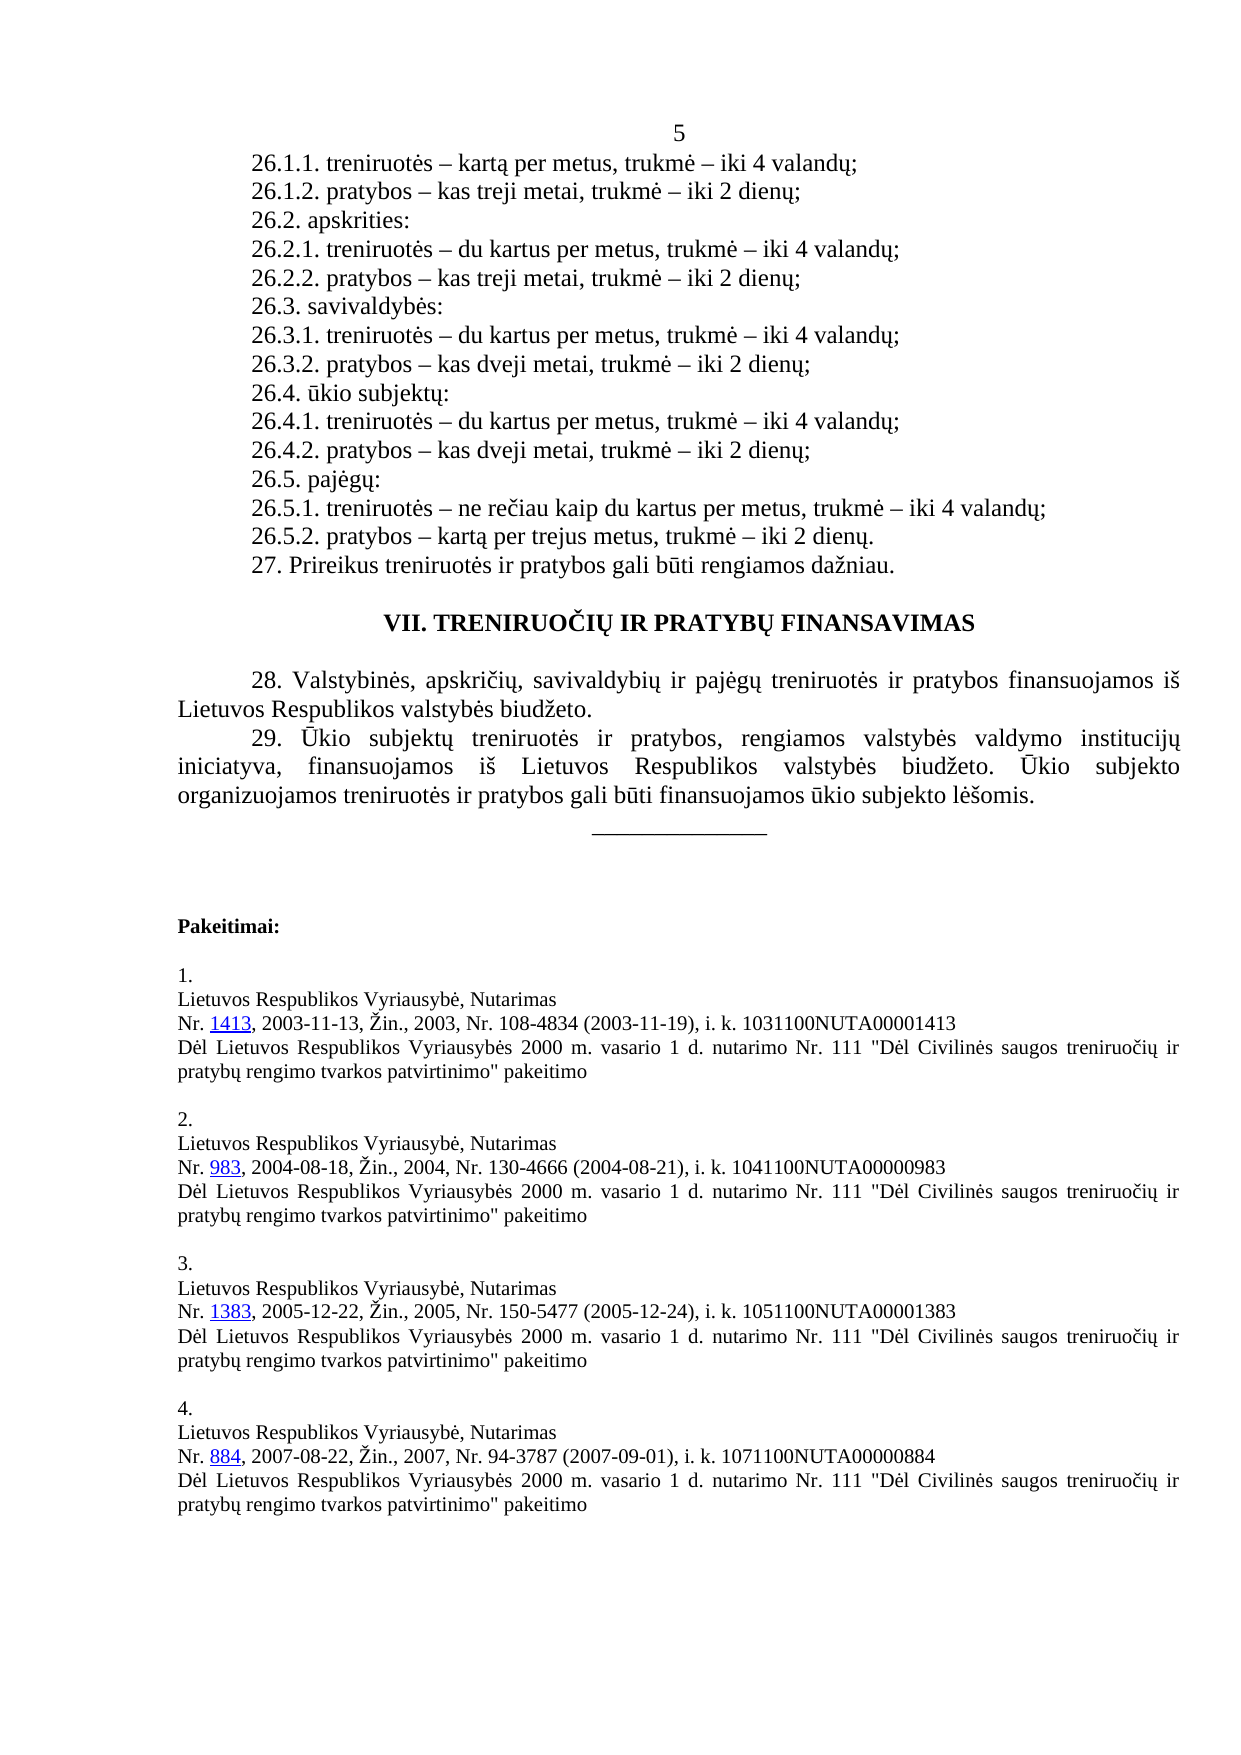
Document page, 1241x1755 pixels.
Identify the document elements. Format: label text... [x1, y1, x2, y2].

text Pakeitimai: [177, 914, 1181, 938]
text 29. Ūkio subjektų treniruotės ir pratybos, rengiamos valstybės valdymo institucijų iniciatyva, finansuojamos iš Lietuvos Respublikos valstybės biudžeto. Ūkio subjekto organizuojamos treniruotės ir pratybos gali būti finansuojamos ūkio subjekto lėšomis. [177, 723, 1181, 809]
text 26.2.1. treniruotės – du kartus per metus, trukmė – iki 4 valandų; [177, 234, 1181, 263]
text 4. [177, 1396, 1181, 1420]
text 1. [177, 963, 1181, 987]
text Lietuvos Respublikos Vyriausybė, Nutarimas [177, 1131, 1181, 1155]
text Nr. 983, 2004-08-18, Žin., 2004, Nr. 130-4666 (2004-08-21), i. k. 1041100NUTA00000983 [177, 1155, 1181, 1179]
text Nr. 1383, 2005-12-22, Žin., 2005, Nr. 150-5477 (2005-12-24), i. k. 1051100NUTA00001383 [177, 1299, 1181, 1323]
text Nr. 884, 2007-08-22, Žin., 2007, Nr. 94-3787 (2007-09-01), i. k. 1071100NUTA00000884 [177, 1444, 1181, 1468]
text 3. [177, 1251, 1181, 1275]
text 26.5.1. treniruotės – ne rečiau kaip du kartus per metus, trukmė – iki 4 valandų; [177, 493, 1181, 521]
text 2. [177, 1107, 1181, 1131]
text 26.4. ūkio subjektų: [177, 378, 1181, 406]
text 26.3.2. pratybos – kas dveji metai, trukmė – iki 2 dienų; [177, 349, 1181, 378]
text 26.3.1. treniruotės – du kartus per metus, trukmė – iki 4 valandų; [177, 320, 1181, 349]
text Lietuvos Respublikos Vyriausybė, Nutarimas [177, 1275, 1181, 1299]
text 27. Prireikus treniruotės ir pratybos gali būti rengiamos dažniau. [177, 550, 1181, 579]
text 28. Valstybinės, apskričių, savivaldybių ir pajėgų treniruotės ir pratybos finansuojamos iš Lietuvos Respublikos valstybės biudžeto. [177, 665, 1181, 723]
text 26.2. apskrities: [177, 205, 1181, 234]
text 26.4.1. treniruotės – du kartus per metus, trukmė – iki 4 valandų; [177, 406, 1181, 435]
text 26.1.2. pratybos – kas treji metai, trukmė – iki 2 dienų; [177, 176, 1181, 205]
text 26.2.2. pratybos – kas treji metai, trukmė – iki 2 dienų; [177, 263, 1181, 291]
text Nr. 1413, 2003-11-13, Žin., 2003, Nr. 108-4834 (2003-11-19), i. k. 1031100NUTA00001413 [177, 1011, 1181, 1035]
text 26.1.1. treniruotės – kartą per metus, trukmė – iki 4 valandų; [177, 148, 1181, 176]
text Lietuvos Respublikos Vyriausybė, Nutarimas [177, 1420, 1181, 1444]
text 26.4.2. pratybos – kas dveji metai, trukmė – iki 2 dienų; [177, 435, 1181, 464]
text Dėl Lietuvos Respublikos Vyriausybės 2000 m. vasario 1 d. nutarimo Nr. 111 "Dėl Civilinės saugos treniruočių ir pratybų rengimo tvarkos patvirtinimo" pakeitimo [177, 1035, 1181, 1083]
text 26.5. pajėgų: [177, 464, 1181, 493]
text Dėl Lietuvos Respublikos Vyriausybės 2000 m. vasario 1 d. nutarimo Nr. 111 "Dėl Civilinės saugos treniruočių ir pratybų rengimo tvarkos patvirtinimo" pakeitimo [177, 1468, 1181, 1516]
text 26.5.2. pratybos – kartą per trejus metus, trukmė – iki 2 dienų. [177, 521, 1181, 550]
text Dėl Lietuvos Respublikos Vyriausybės 2000 m. vasario 1 d. nutarimo Nr. 111 "Dėl Civilinės saugos treniruočių ir pratybų rengimo tvarkos patvirtinimo" pakeitimo [177, 1323, 1181, 1372]
text ______________ [177, 809, 1181, 838]
text 26.3. savivaldybės: [177, 291, 1181, 320]
text Lietuvos Respublikos Vyriausybė, Nutarimas [177, 987, 1181, 1011]
text Dėl Lietuvos Respublikos Vyriausybės 2000 m. vasario 1 d. nutarimo Nr. 111 "Dėl Civilinės saugos treniruočių ir pratybų rengimo tvarkos patvirtinimo" pakeitimo [177, 1179, 1181, 1227]
subtitle VII. TRENIRUOČIŲ IR PRATYBŲ FINANSAVIMAS [177, 608, 1181, 636]
